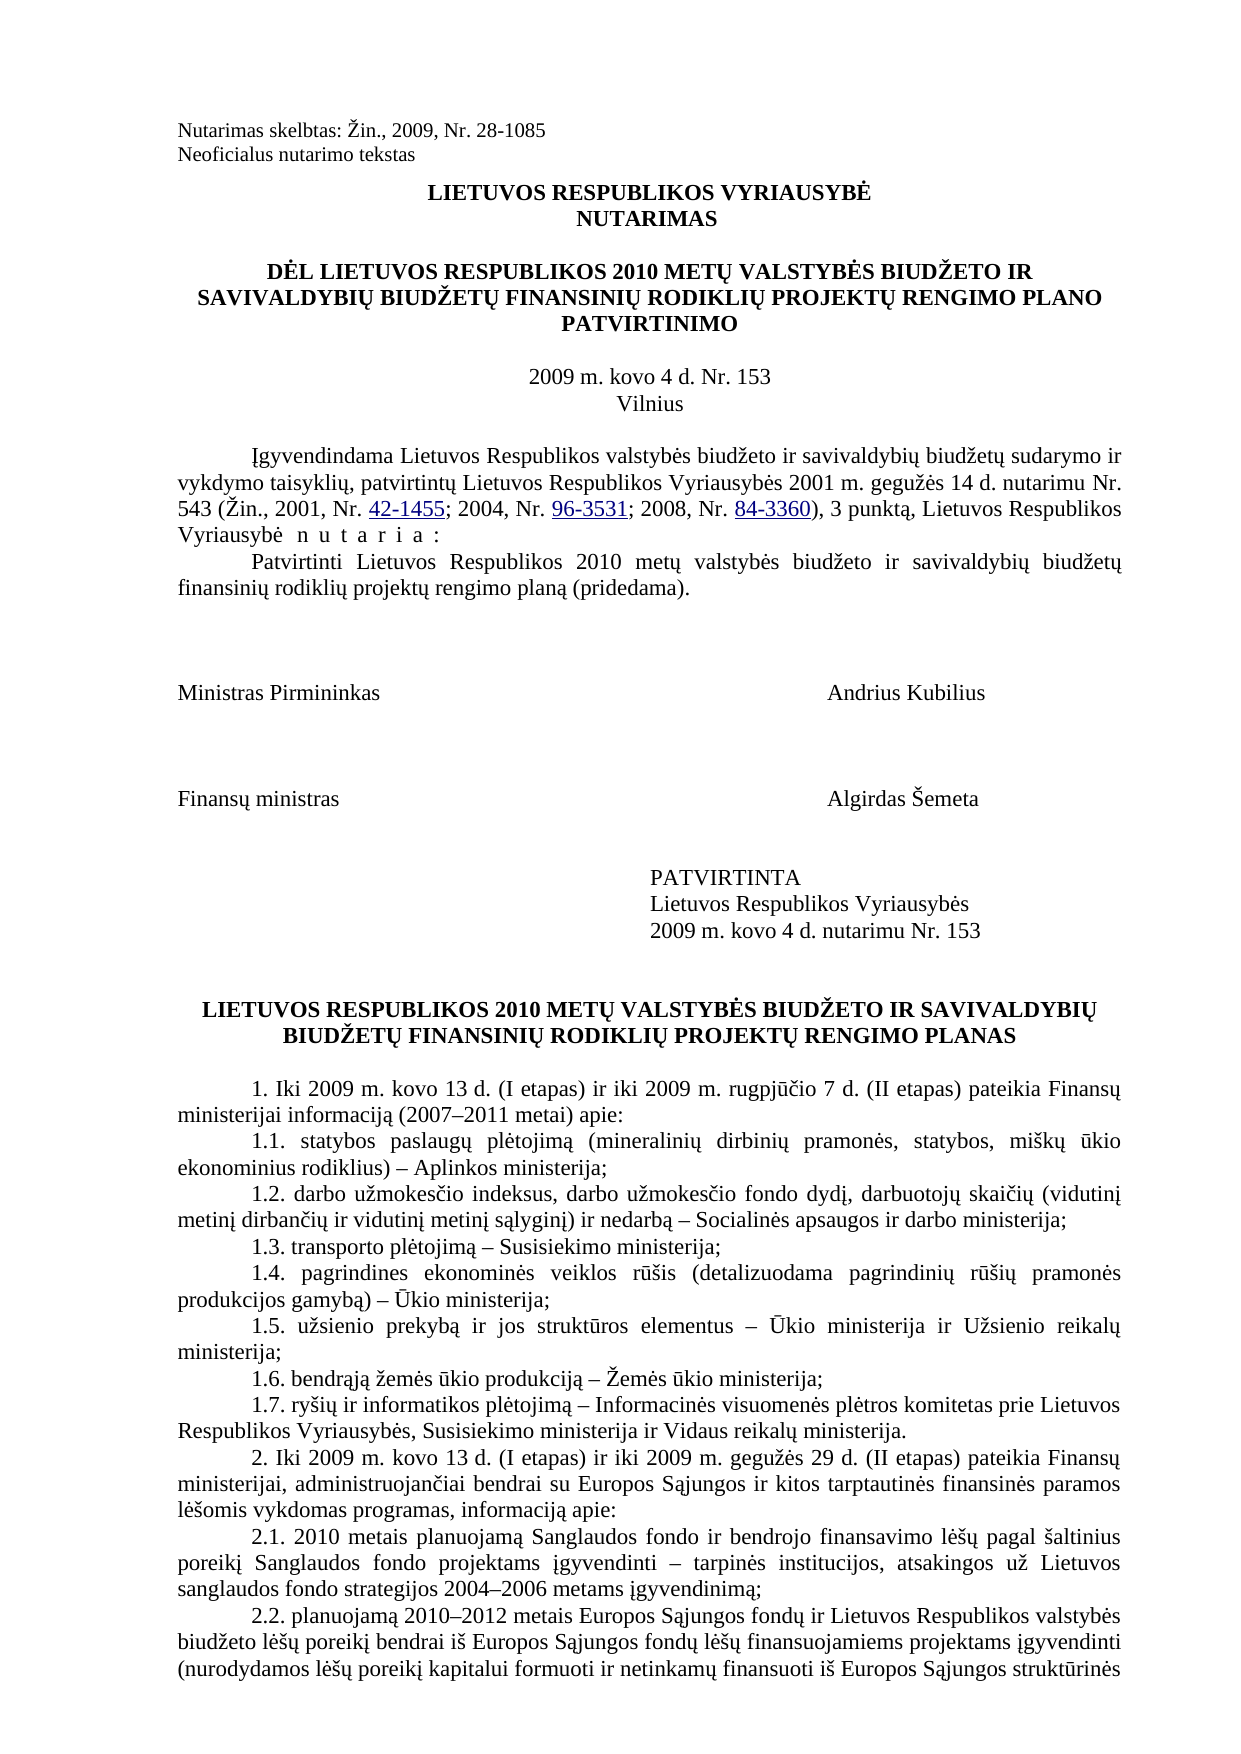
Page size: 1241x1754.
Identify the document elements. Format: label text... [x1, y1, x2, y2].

text Nutarimas skelbtas: Žin., 2009, Nr. 28-1085 [177, 118, 1122, 142]
subtitle DĖL LIETUVOS RESPUBLIKOS 2010 METŲ VALSTYBĖS BIUDŽETO IR SAVIVALDYBIŲ BIUDŽETŲ FINANSINIŲ RODIKLIŲ PROJEKTŲ RENGIMO PLANO PATVIRTINIMO [177, 258, 1122, 337]
text Neoficialus nutarimo tekstas [177, 142, 1122, 166]
text 1. Iki 2009 m. kovo 13 d. (I etapas) ir iki 2009 m. rugpjūčio 7 d. (II etapas) pateikia Finansų ministerijai informaciją (2007–2011 metai) apie: [177, 1075, 1122, 1127]
text LIETUVOS RESPUBLIKOS 2010 METŲ VALSTYBĖS BIUDŽETO IR SAVIVALDYBIŲ BIUDŽETŲ FINANSINIŲ RODIKLIŲ PROJEKTŲ RENGIMO PLANAS [177, 996, 1122, 1048]
text 1.7. ryšių ir informatikos plėtojimą – Informacinės visuomenės plėtros komitetas prie Lietuvos Respublikos Vyriausybės, Susisiekimo ministerija ir Vidaus reikalų ministerija. [177, 1391, 1122, 1444]
text 2009 m. kovo 4 d. Nr. 153 [177, 363, 1122, 389]
text 2.2. planuojamą 2010–2012 metais Europos Sąjungos fondų ir Lietuvos Respublikos valstybės biudžeto lėšų poreikį bendrai iš Europos Sąjungos fondų lėšų finansuojamiems projektams įgyvendinti (nurodydamos lėšų poreikį kapitalui formuoti ir netinkamų finansuoti iš Europos Sąjungos struktūrinės [177, 1602, 1122, 1681]
text 2. Iki 2009 m. kovo 13 d. (I etapas) ir iki 2009 m. gegužės 29 d. (II etapas) pateikia Finansų ministerijai, administruojančiai bendrai su Europos Sąjungos ir kitos tarptautinės finansinės paramos lėšomis vykdomas programas, informaciją apie: [177, 1444, 1122, 1523]
text Įgyvendindama Lietuvos Respublikos valstybės biudžeto ir savivaldybių biudžetų sudarymo ir vykdymo taisyklių, patvirtintų Lietuvos Respublikos Vyriausybės 2001 m. gegužės 14 d. nutarimu Nr. 543 (Žin., 2001, Nr. 42-1455; 2004, Nr. 96-3531; 2008, Nr. 84-3360), 3 punktą, Lietuvos Respublikos Vyriausybė nutaria: [177, 442, 1122, 548]
text 1.2. darbo užmokesčio indeksus, darbo užmokesčio fondo dydį, darbuotojų skaičių (vidutinį metinį dirbančių ir vidutinį metinį sąlyginį) ir nedarbą – Socialinės apsaugos ir darbo ministerija; [177, 1180, 1122, 1233]
text 2.1. 2010 metais planuojamą Sanglaudos fondo ir bendrojo finansavimo lėšų pagal šaltinius poreikį Sanglaudos fondo projektams įgyvendinti – tarpinės institucijos, atsakingos už Lietuvos sanglaudos fondo strategijos 2004–2006 metams įgyvendinimą; [177, 1523, 1122, 1602]
text Ministras Pirmininkas Andrius Kubilius [177, 679, 1122, 706]
text Lietuvos Respublikos Vyriausybės 2009 m. kovo 4 d. nutarimu Nr. 153 [650, 890, 1122, 943]
text 1.6. bendrąją žemės ūkio produkciją – Žemės ūkio ministerija; [177, 1365, 1122, 1391]
text Finansų ministras Algirdas Šemeta [177, 785, 1122, 811]
subtitle Lietuvos Respublikos Vyriausybė [177, 179, 1122, 205]
text Vilnius [177, 389, 1122, 416]
text 1.1. statybos paslaugų plėtojimą (mineralinių dirbinių pramonės, statybos, miškų ūkio ekonominius rodiklius) – Aplinkos ministerija; [177, 1127, 1122, 1180]
text Patvirtinta [650, 864, 1122, 890]
text 1.5. užsienio prekybą ir jos struktūros elementus – Ūkio ministerija ir Užsienio reikalų ministerija; [177, 1312, 1122, 1365]
subtitle NUTARIMAS [177, 205, 1122, 231]
text 1.4. pagrindines ekonominės veiklos rūšis (detalizuodama pagrindinių rūšių pramonės produkcijos gamybą) – Ūkio ministerija; [177, 1259, 1122, 1312]
text 1.3. transporto plėtojimą – Susisiekimo ministerija; [177, 1233, 1122, 1259]
text Patvirtinti Lietuvos Respublikos 2010 metų valstybės biudžeto ir savivaldybių biudžetų finansinių rodiklių projektų rengimo planą (pridedama). [177, 548, 1122, 600]
